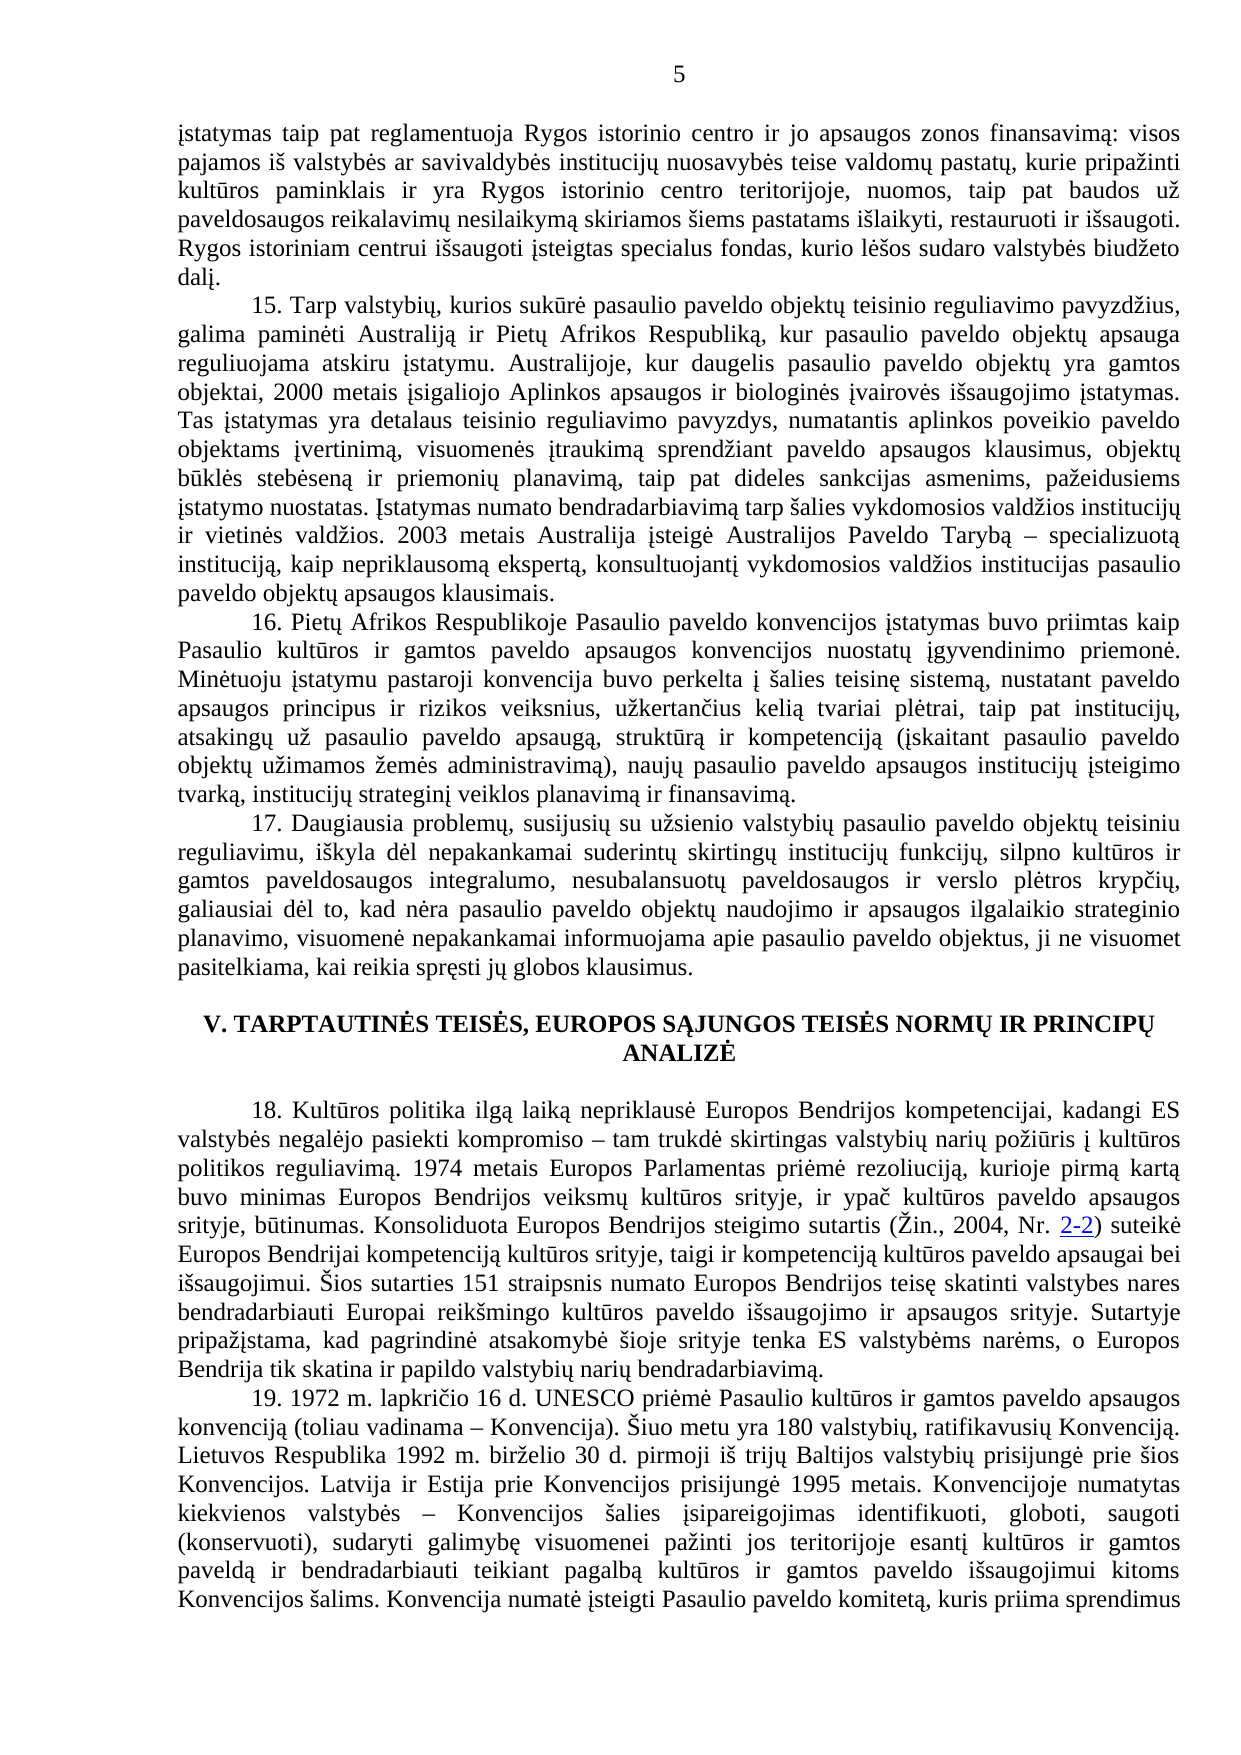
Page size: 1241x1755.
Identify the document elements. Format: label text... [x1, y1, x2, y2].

text 16. Pietų Afrikos Respublikoje Pasaulio paveldo konvencijos įstatymas buvo priimtas kaip Pasaulio kultūros ir gamtos paveldo apsaugos konvencijos nuostatų įgyvendinimo priemonė. Minėtuoju įstatymu pastaroji konvencija buvo perkelta į šalies teisinę sistemą, nustatant paveldo apsaugos principus ir rizikos veiksnius, užkertančius kelią tvariai plėtrai, taip pat institucijų, atsakingų už pasaulio paveldo apsaugą, struktūrą ir kompetenciją (įskaitant pasaulio paveldo objektų užimamos žemės administravimą), naujų pasaulio paveldo apsaugos institucijų įsteigimo tvarką, institucijų strateginį veiklos planavimą ir finansavimą. [177, 607, 1181, 808]
text 19. 1972 m. lapkričio 16 d. UNESCO priėmė Pasaulio kultūros ir gamtos paveldo apsaugos konvenciją (toliau vadinama – Konvencija). Šiuo metu yra 180 valstybių, ratifikavusių Konvenciją. Lietuvos Respublika 1992 m. birželio 30 d. pirmoji iš trijų Baltijos valstybių prisijungė prie šios Konvencijos. Latvija ir Estija prie Konvencijos prisijungė 1995 metais. Konvencijoje numatytas kiekvienos valstybės – Konvencijos šalies įsipareigojimas identifikuoti, globoti, saugoti (konservuoti), sudaryti galimybę visuomenei pažinti jos teritorijoje esantį kultūros ir gamtos paveldą ir bendradarbiauti teikiant pagalbą kultūros ir gamtos paveldo išsaugojimui kitoms Konvencijos šalims. Konvencija numatė įsteigti Pasaulio paveldo komitetą, kuris priima sprendimus [177, 1383, 1181, 1613]
text V. TARPTAUTINĖS TEISĖS, EUROPOS SĄJUNGOS TEISĖS NORMŲ IR PRINCIPŲ ANALIZĖ [177, 1009, 1181, 1067]
text 18. Kultūros politika ilgą laiką nepriklausė Europos Bendrijos kompetencijai, kadangi ES valstybės negalėjo pasiekti kompromiso – tam trukdė skirtingas valstybių narių požiūris į kultūros politikos reguliavimą. 1974 metais Europos Parlamentas priėmė rezoliuciją, kurioje pirmą kartą buvo minimas Europos Bendrijos veiksmų kultūros srityje, ir ypač kultūros paveldo apsaugos srityje, būtinumas. Konsoliduota Europos Bendrijos steigimo sutartis (Žin., 2004, Nr. 2-2) suteikė Europos Bendrijai kompetenciją kultūros srityje, taigi ir kompetenciją kultūros paveldo apsaugai bei išsaugojimui. Šios sutarties 151 straipsnis numato Europos Bendrijos teisę skatinti valstybes nares bendradarbiauti Europai reikšmingo kultūros paveldo išsaugojimo ir apsaugos srityje. Sutartyje pripažįstama, kad pagrindinė atsakomybė šioje srityje tenka ES valstybėms narėms, o Europos Bendrija tik skatina ir papildo valstybių narių bendradarbiavimą. [177, 1096, 1181, 1383]
text 15. Tarp valstybių, kurios sukūrė pasaulio paveldo objektų teisinio reguliavimo pavyzdžius, galima paminėti Australiją ir Pietų Afrikos Respubliką, kur pasaulio paveldo objektų apsauga reguliuojama atskiru įstatymu. Australijoje, kur daugelis pasaulio paveldo objektų yra gamtos objektai, 2000 metais įsigaliojo Aplinkos apsaugos ir biologinės įvairovės išsaugojimo įstatymas. Tas įstatymas yra detalaus teisinio reguliavimo pavyzdys, numatantis aplinkos poveikio paveldo objektams įvertinimą, visuomenės įtraukimą sprendžiant paveldo apsaugos klausimus, objektų būklės stebėseną ir priemonių planavimą, taip pat dideles sankcijas asmenims, pažeidusiems įstatymo nuostatas. Įstatymas numato bendradarbiavimą tarp šalies vykdomosios valdžios institucijų ir vietinės valdžios. 2003 metais Australija įsteigė Australijos Paveldo Tarybą – specializuotą instituciją, kaip nepriklausomą ekspertą, konsultuojantį vykdomosios valdžios institucijas pasaulio paveldo objektų apsaugos klausimais. [177, 291, 1181, 607]
text 17. Daugiausia problemų, susijusių su užsienio valstybių pasaulio paveldo objektų teisiniu reguliavimu, iškyla dėl nepakankamai suderintų skirtingų institucijų funkcijų, silpno kultūros ir gamtos paveldosaugos integralumo, nesubalansuotų paveldosaugos ir verslo plėtros krypčių, galiausiai dėl to, kad nėra pasaulio paveldo objektų naudojimo ir apsaugos ilgalaikio strateginio planavimo, visuomenė nepakankamai informuojama apie pasaulio paveldo objektus, ji ne visuomet pasitelkiama, kai reikia spręsti jų globos klausimus. [177, 808, 1181, 981]
text įstatymas taip pat reglamentuoja Rygos istorinio centro ir jo apsaugos zonos finansavimą: visos pajamos iš valstybės ar savivaldybės institucijų nuosavybės teise valdomų pastatų, kurie pripažinti kultūros paminklais ir yra Rygos istorinio centro teritorijoje, nuomos, taip pat baudos už paveldosaugos reikalavimų nesilaikymą skiriamos šiems pastatams išlaikyti, restauruoti ir išsaugoti. Rygos istoriniam centrui išsaugoti įsteigtas specialus fondas, kurio lėšos sudaro valstybės biudžeto dalį. [177, 118, 1181, 291]
